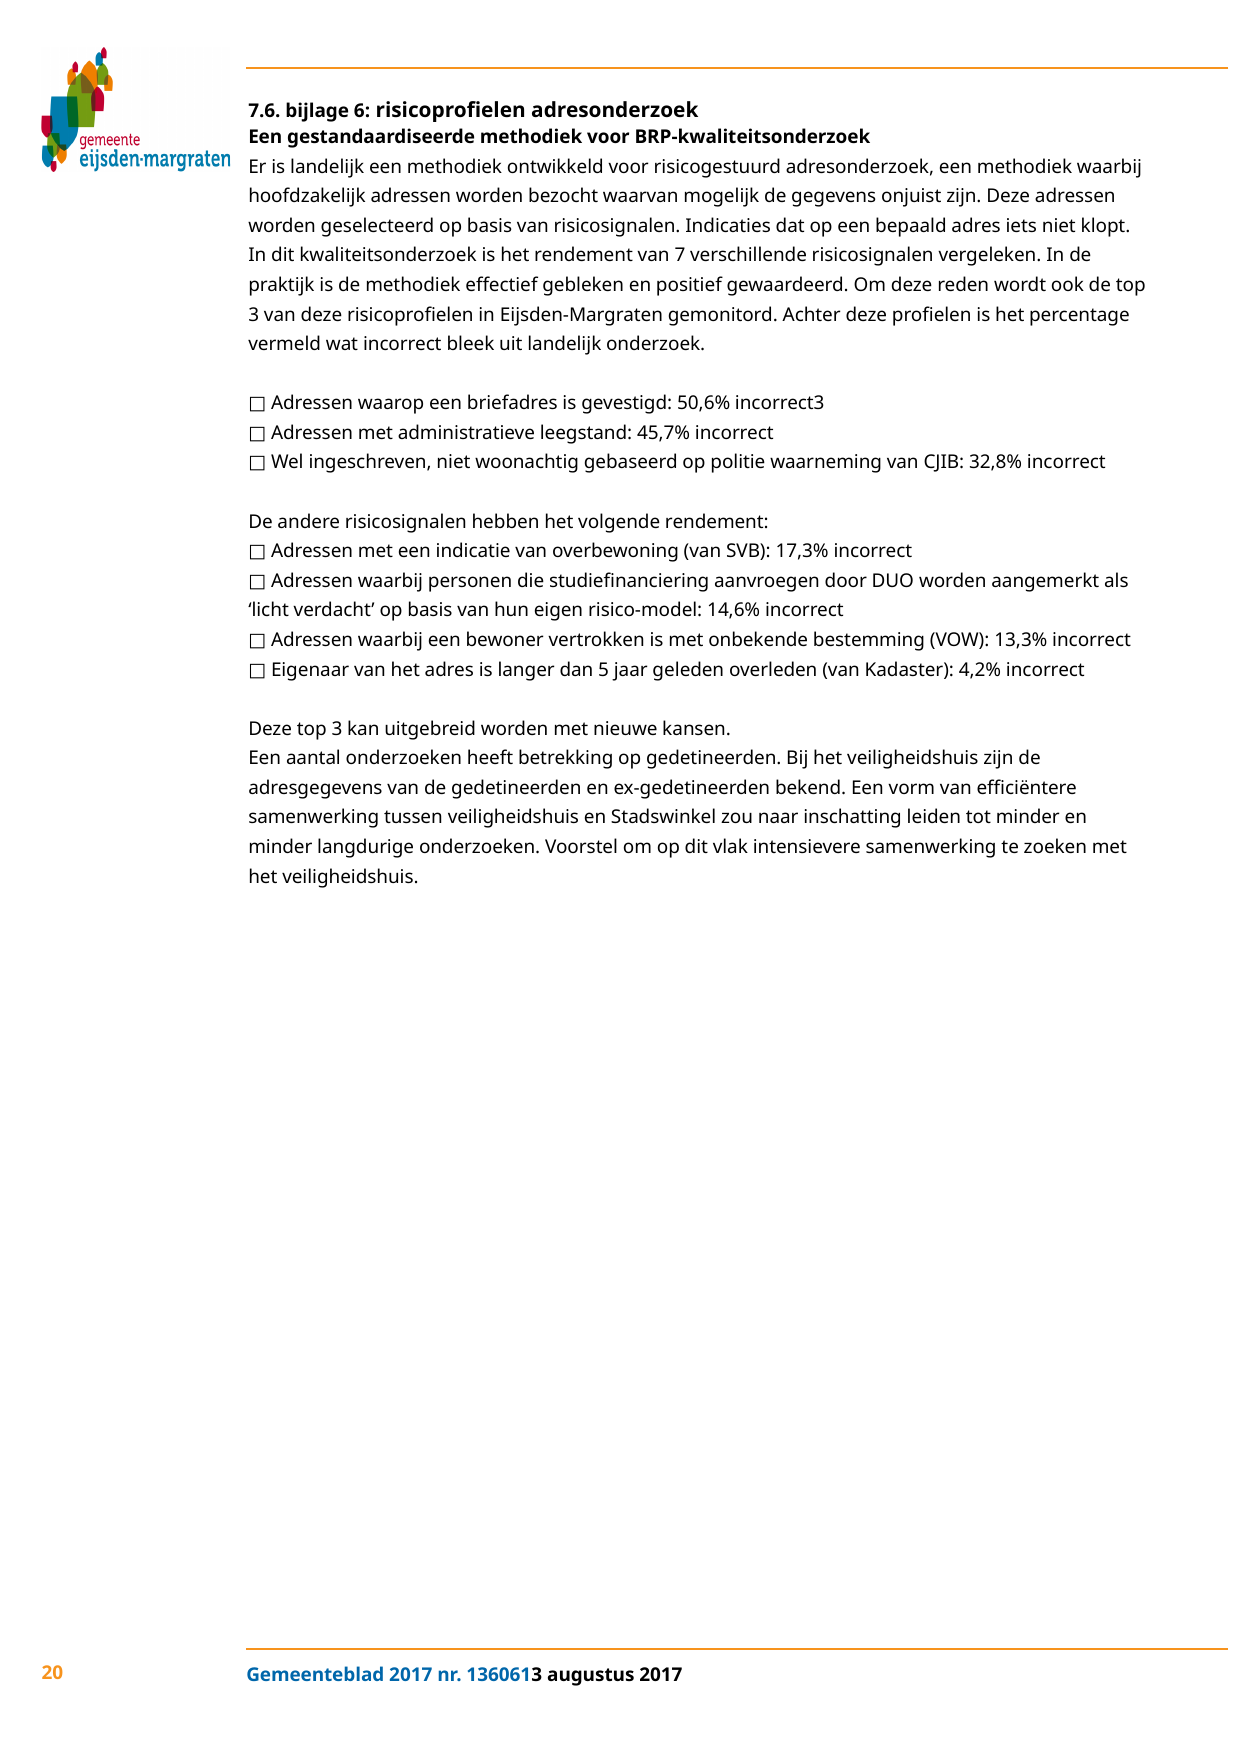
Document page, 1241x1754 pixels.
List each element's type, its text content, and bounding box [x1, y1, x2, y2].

text □ Adressen met administratieve leegstand: 45,7% incorrect [248, 419, 1152, 445]
picture [41, 47, 231, 172]
text □ Adressen met een indicatie van overbewoning (van SVB): 17,3% incorrect [248, 537, 1152, 563]
text □ Eigenaar van het adres is langer dan 5 jaar geleden overleden (van Kadaster): 4,2% incorrect [248, 656, 1152, 682]
text Er is landelijk een methodiek ontwikkeld voor risicogestuurd adresonderzoek, een methodiek waarbij hoofdzakelijk adressen worden bezocht waarvan mogelijk de gegevens onjuist zijn. Deze adressen worden geselecteerd op basis van risicosignalen. Indicaties dat op een bepaald adres iets niet klopt. In dit kwaliteitsonderzoek is het rendement van 7 verschillende risicosignalen vergeleken. In de praktijk is de methodiek effectief gebleken en positief gewaardeerd. Om deze reden wordt ook de top 3 van deze risicoprofielen in Eijsden-Margraten gemonitord. Achter deze profielen is het percentage vermeld wat incorrect bleek uit landelijk onderzoek. [248, 153, 1152, 356]
text □ Adressen waarbij een bewoner vertrokken is met onbekende bestemming (VOW): 13,3% incorrect [248, 626, 1152, 652]
text Deze top 3 kan uitgebreid worden met nieuwe kansen. [248, 715, 1152, 741]
text De andere risicosignalen hebben het volgende rendement: [248, 508, 1152, 534]
text 7.6. bijlage 6: risicoprofielen adresonderzoek [248, 95, 1152, 123]
text Een gestandaardiseerde methodiek voor BRP-kwaliteitsonderzoek [248, 123, 1152, 149]
text □ Adressen waarbij personen die studiefinanciering aanvroegen door DUO worden aangemerkt als ‘licht verdacht’ op basis van hun eigen risico-model: 14,6% incorrect [248, 567, 1152, 622]
text □ Adressen waarop een briefadres is gevestigd: 50,6% incorrect3 [248, 389, 1152, 415]
text Een aantal onderzoeken heeft betrekking op gedetineerden. Bij het veiligheidshuis zijn de adresgegevens van de gedetineerden en ex-gedetineerden bekend. Een vorm van efficiëntere samenwerking tussen veiligheidshuis en Stadswinkel zou naar inschatting leiden tot minder en minder langdurige onderzoeken. Voorstel om op dit vlak intensievere samenwerking te zoeken met het veiligheidshuis. [248, 744, 1152, 889]
text □ Wel ingeschreven, niet woonachtig gebaseerd op politie waarneming van CJIB: 32,8% incorrect [248, 449, 1152, 474]
